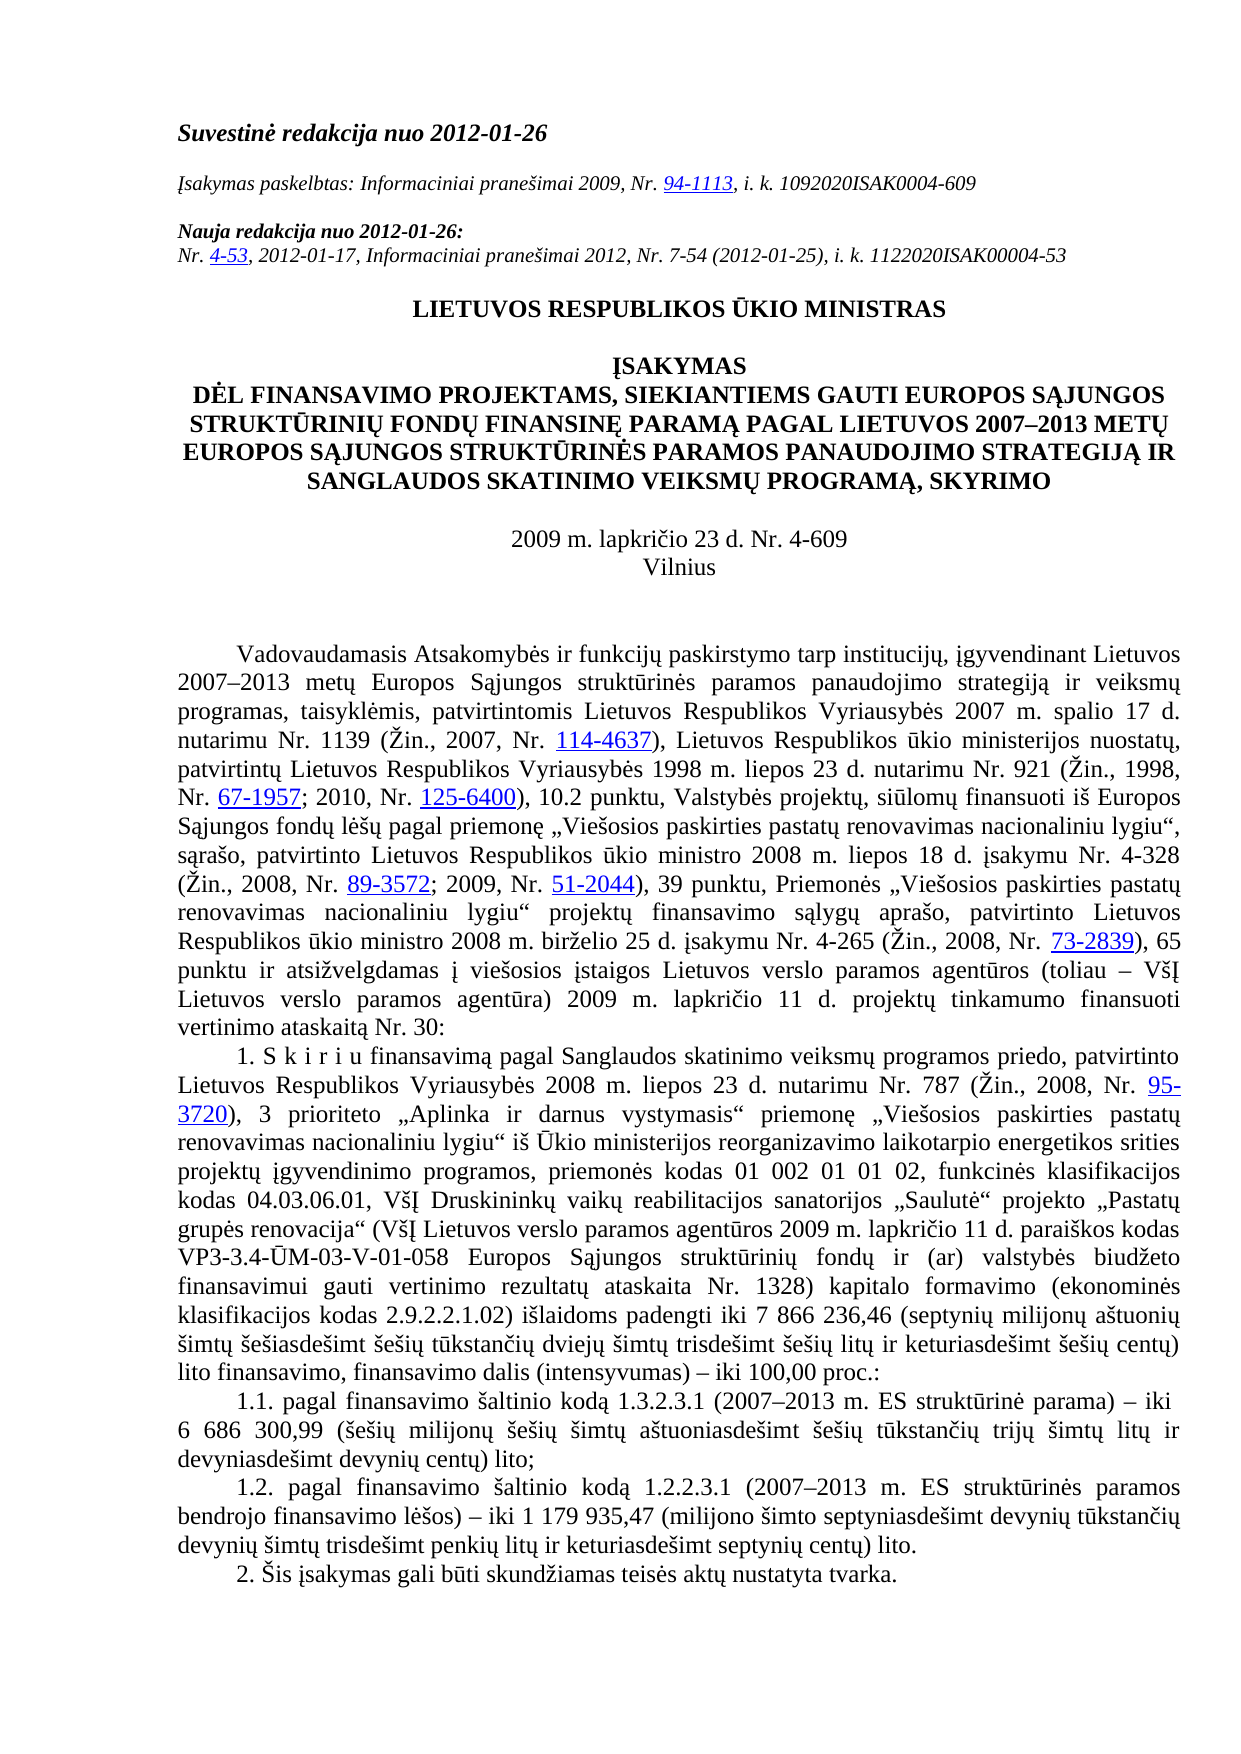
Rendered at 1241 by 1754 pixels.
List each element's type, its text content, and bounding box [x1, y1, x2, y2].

text 1. S k i r i u finansavimą pagal Sanglaudos skatinimo veiksmų programos priedo, patvirtinto Lietuvos Respublikos Vyriausybės 2008 m. liepos 23 d. nutarimu Nr. 787 (Žin., 2008, Nr. 95-3720), 3 prioriteto „Aplinka ir darnus vystymasis“ priemonę „Viešosios paskirties pastatų renovavimas nacionaliniu lygiu“ iš Ūkio ministerijos reorganizavimo laikotarpio energetikos srities projektų įgyvendinimo programos, priemonės kodas 01 002 01 01 02, funkcinės klasifikacijos kodas 04.03.06.01, VšĮ Druskininkų vaikų reabilitacijos sanatorijos „Saulutė“ projekto „Pastatų grupės renovacija“ (VšĮ Lietuvos verslo paramos agentūros 2009 m. lapkričio 11 d. paraiškos kodas VP3-3.4-ŪM-03-V-01-058 Europos Sąjungos struktūrinių fondų ir (ar) valstybės biudžeto finansavimui gauti vertinimo rezultatų ataskaita Nr. 1328) kapitalo formavimo (ekonominės klasifikacijos kodas 2.9.2.2.1.02) išlaidoms padengti iki 7 866 236,46 (septynių milijonų aštuonių šimtų šešiasdešimt šešių tūkstančių dviejų šimtų trisdešimt šešių litų ir keturiasdešimt šešių centų) lito finansavimo, finansavimo dalis (intensyvumas) – iki 100,00 proc.: [177, 1041, 1181, 1386]
text Vilnius [177, 552, 1181, 581]
text 1.2. pagal finansavimo šaltinio kodą 1.2.2.3.1 (2007–2013 m. ES struktūrinės paramos bendrojo finansavimo lėšos) – iki 1 179 935,47 (milijono šimto septyniasdešimt devynių tūkstančių devynių šimtų trisdešimt penkių litų ir keturiasdešimt septynių centų) lito. [177, 1472, 1181, 1559]
text Nauja redakcija nuo 2012-01-26: [177, 219, 1181, 243]
text DĖL FINANSAVIMO PROJEKTAMS, SIEKIANTIEMS GAUTI EUROPOS SĄJUNGOS STRUKTŪRINIŲ FONDŲ FINANSINĘ PARAMĄ PAGAL LIETUVOS 2007–2013 METŲ EUROPOS SĄJUNGOS STRUKTŪRINĖS PARAMOS PANAUDOJIMO STRATEGIJĄ IR SANGLAUDOS SKATINIMO VEIKSMŲ PROGRAMĄ, SKYRIMO [177, 380, 1181, 495]
text ĮSAKYMAS [177, 351, 1181, 380]
text 1.1. pagal finansavimo šaltinio kodą 1.3.2.3.1 (2007–2013 m. ES struktūrinė parama) – iki 6 686 300,99 (šešių milijonų šešių šimtų aštuoniasdešimt šešių tūkstančių trijų šimtų litų ir devyniasdešimt devynių centų) lito; [177, 1386, 1181, 1472]
text Įsakymas paskelbtas: Informaciniai pranešimai 2009, Nr. 94-1113, i. k. 1092020ISAK0004-609 [177, 171, 1181, 195]
text 2. Šis įsakymas gali būti skundžiamas teisės aktų nustatyta tvarka. [177, 1559, 1181, 1587]
text LIETUVOS RESPUBLIKOS ŪKIO MINISTRAS [177, 294, 1181, 322]
text Nr. 4-53, 2012-01-17, Informaciniai pranešimai 2012, Nr. 7-54 (2012-01-25), i. k. 1122020ISAK00004-53 [177, 243, 1181, 267]
text 2009 m. lapkričio 23 d. Nr. 4-609 [177, 524, 1181, 552]
text Suvestinė redakcija nuo 2012-01-26 [177, 118, 1181, 147]
text Vadovaudamasis Atsakomybės ir funkcijų paskirstymo tarp institucijų, įgyvendinant Lietuvos 2007–2013 metų Europos Sąjungos struktūrinės paramos panaudojimo strategiją ir veiksmų programas, taisyklėmis, patvirtintomis Lietuvos Respublikos Vyriausybės 2007 m. spalio 17 d. nutarimu Nr. 1139 (Žin., 2007, Nr. 114-4637), Lietuvos Respublikos ūkio ministerijos nuostatų, patvirtintų Lietuvos Respublikos Vyriausybės 1998 m. liepos 23 d. nutarimu Nr. 921 (Žin., 1998, Nr. 67-1957; 2010, Nr. 125-6400), 10.2 punktu, Valstybės projektų, siūlomų finansuoti iš Europos Sąjungos fondų lėšų pagal priemonę „Viešosios paskirties pastatų renovavimas nacionaliniu lygiu“, sąrašo, patvirtinto Lietuvos Respublikos ūkio ministro 2008 m. liepos 18 d. įsakymu Nr. 4-328 (Žin., 2008, Nr. 89-3572; 2009, Nr. 51-2044), 39 punktu, Priemonės „Viešosios paskirties pastatų renovavimas nacionaliniu lygiu“ projektų finansavimo sąlygų aprašo, patvirtinto Lietuvos Respublikos ūkio ministro 2008 m. birželio 25 d. įsakymu Nr. 4-265 (Žin., 2008, Nr. 73-2839), 65 punktu ir atsižvelgdamas į viešosios įstaigos Lietuvos verslo paramos agentūros (toliau – VšĮ Lietuvos verslo paramos agentūra) 2009 m. lapkričio 11 d. projektų tinkamumo finansuoti vertinimo ataskaitą Nr. 30: [177, 639, 1181, 1041]
